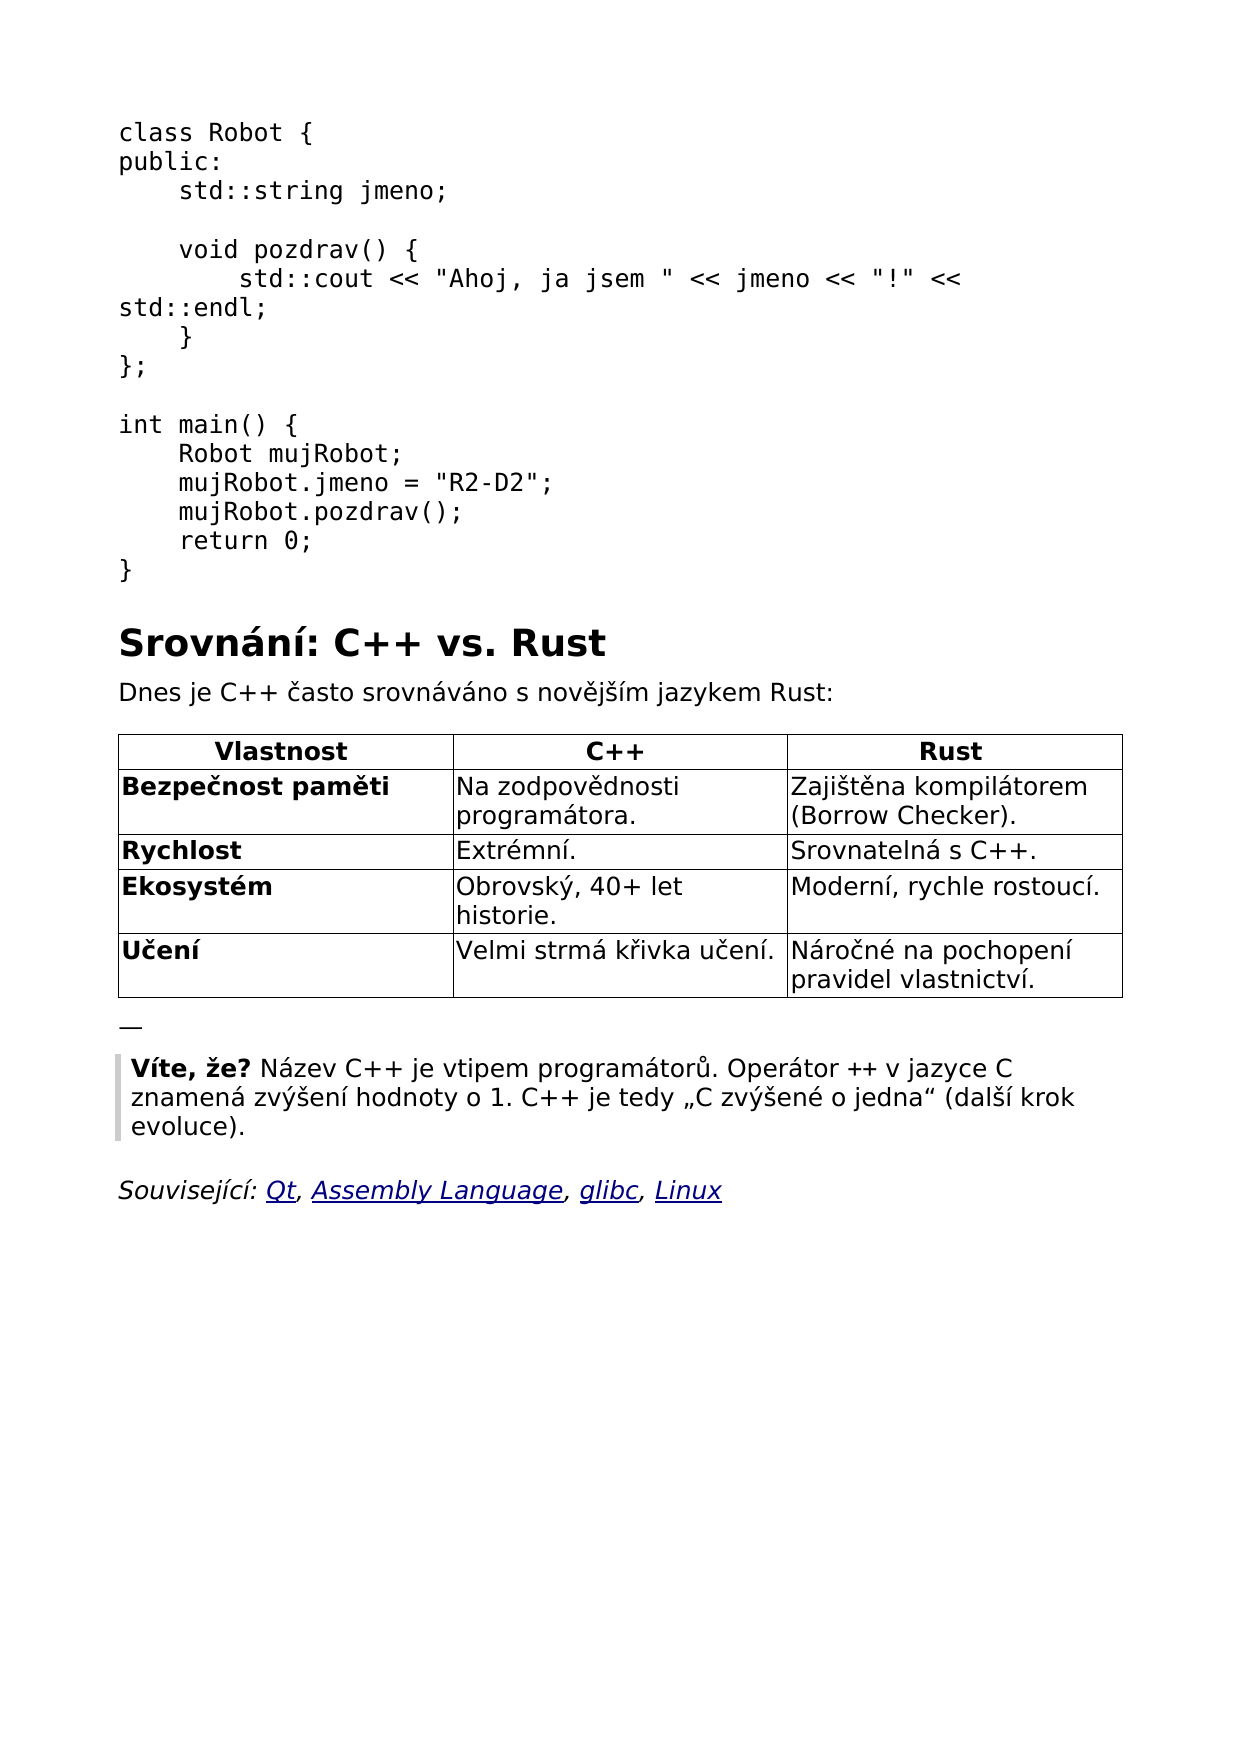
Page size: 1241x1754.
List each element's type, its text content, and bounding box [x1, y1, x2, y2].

table_cell Ekosystém [119, 870, 453, 933]
table_cell Velmi strmá křivka učení. [454, 934, 787, 997]
table_cell Rychlost [119, 835, 453, 869]
text class Robot { public: std::string jmeno; void pozdrav() { std::cout << "Ahoj, ja jsem " << jmeno << "!" << std::endl; } }; int main() { Robot mujRobot; mujRobot.jmeno = "R2-D2"; mujRobot.pozdrav(); return 0; } [118, 118, 1122, 585]
subtitle Srovnání: C++ vs. Rust [118, 622, 1122, 665]
table_header C++ [454, 735, 787, 769]
table_cell Zajištěna kompilátorem (Borrow Checker). [788, 770, 1122, 833]
table_header Víte, že? Název C++ je vtipem programátorů. Operátor ++ v jazyce C znamená zvýšení hodnoty o 1. C++ je tedy „C zvýšené o jedna“ (další krok evoluce). [121, 1054, 1122, 1141]
table_cell Srovnatelná s C++. [788, 835, 1122, 869]
table_cell Moderní, rychle rostoucí. [788, 870, 1122, 933]
table_cell Bezpečnost paměti [119, 770, 453, 833]
text Související: Qt, Assembly Language, glibc, Linux [118, 1176, 1122, 1205]
table_cell Na zodpovědnosti programátora. [454, 770, 787, 833]
text — [118, 1012, 1122, 1041]
table_cell Obrovský, 40+ let historie. [454, 870, 787, 933]
table_cell Učení [119, 934, 453, 997]
table_header Rust [788, 735, 1122, 769]
table_header Vlastnost [119, 735, 453, 769]
table_cell Náročné na pochopení pravidel vlastnictví. [788, 934, 1122, 997]
table_cell Extrémní. [454, 835, 787, 869]
text Dnes je C++ často srovnáváno s novějším jazykem Rust: [118, 678, 1122, 707]
